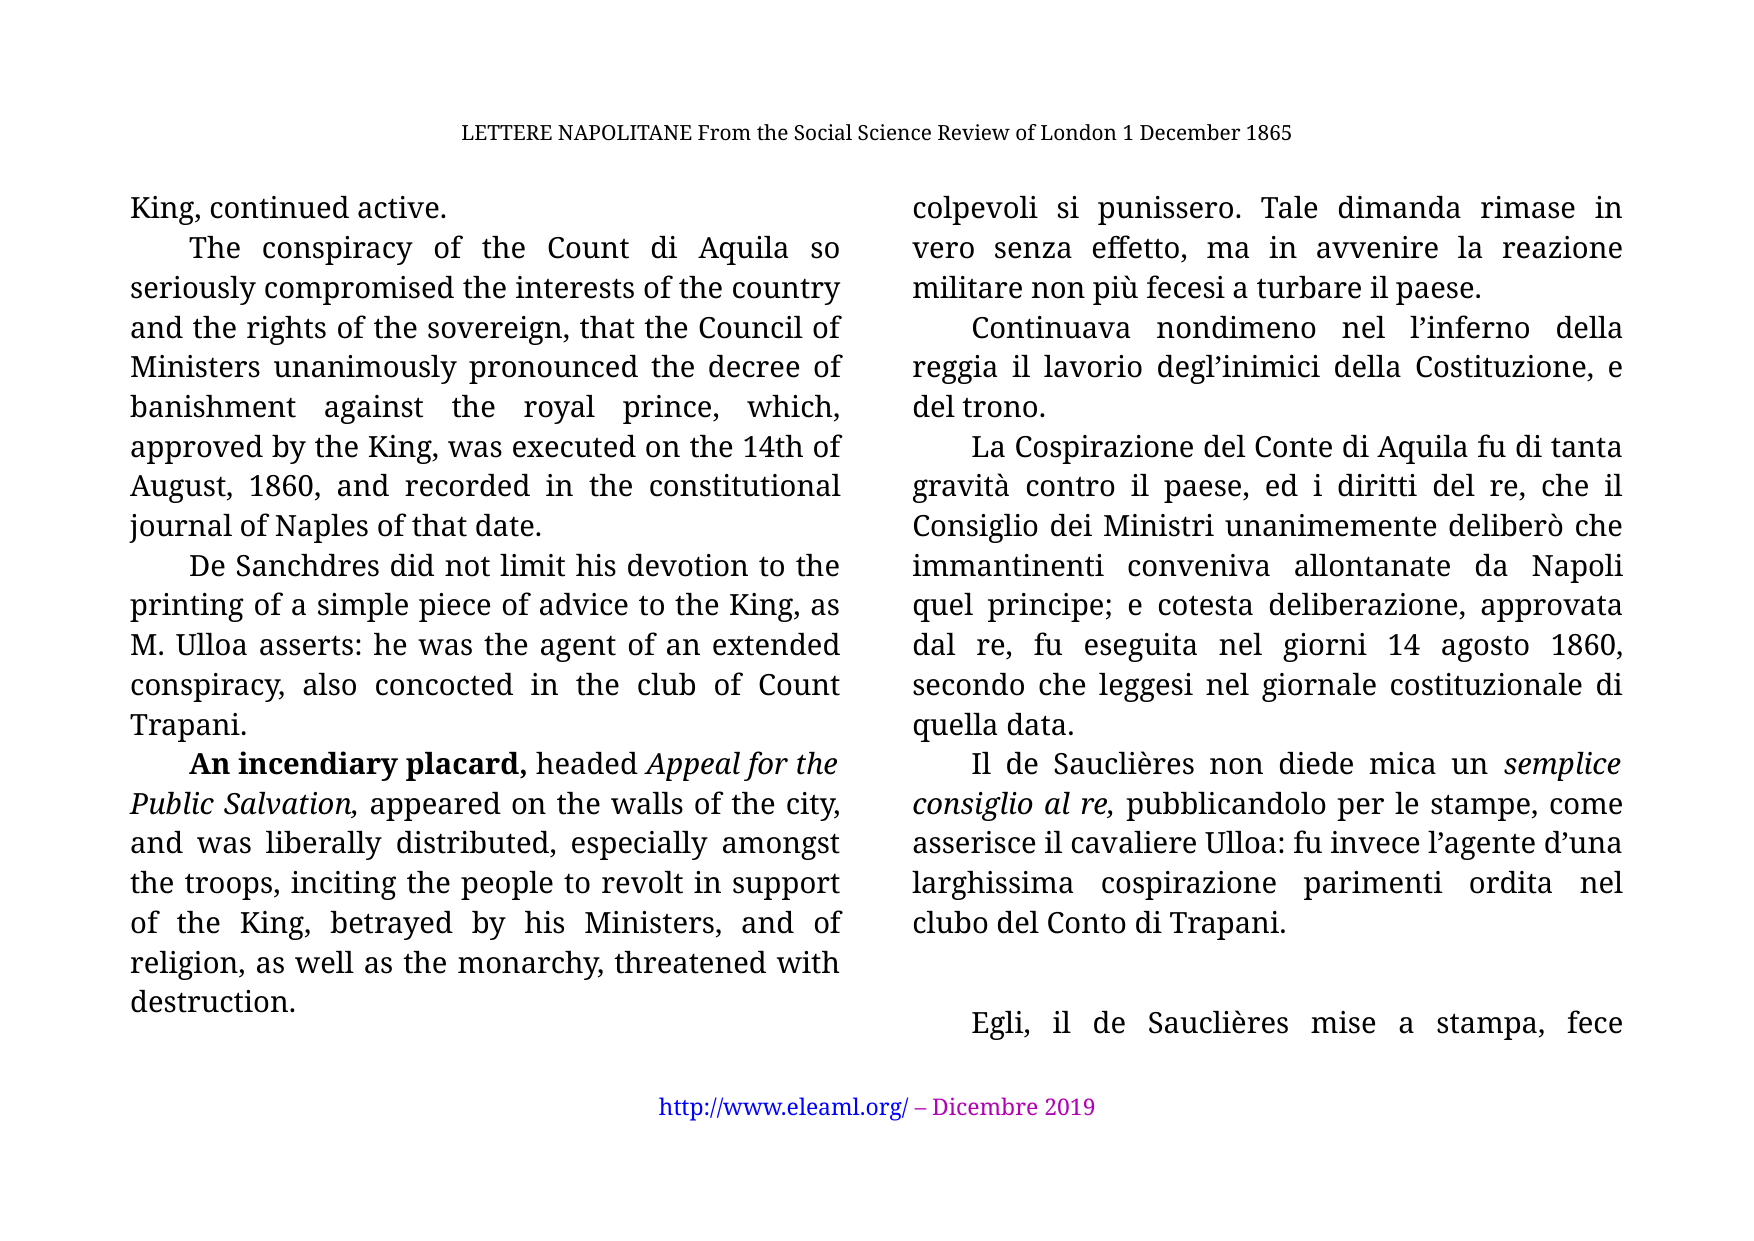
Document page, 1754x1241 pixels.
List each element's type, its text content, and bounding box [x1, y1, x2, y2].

table_header From the Social Science Review of London 1. December 1865 LETTERE NAPOLITANE Del marchese Pietro cavaliere Ulloa, Presidente del Consiglia de’ Ministri di 8. M. il Re delle due Sicilie. () È questo il titolo di una collezione di lettere, che il cavaliere Ulloa ha dirette a parecchi eminenti uomini politici di Europa, e colle quali denunzia al l’universale le presenti condizioni d’Italia. Egli deplora la sorte della dinastia, dei Borboni di Napoli; biasima il modo in cui si è costituito il Regno d’Italia; vitupera il governo di Vittorio Emanuele II; taccia di tradimento il ministero Spinelli che fu l’ultimo sotto Francesco II; loda il brigantaggio, come l’espressione del sentimento nazionale delle province meridionali verso il loro legittimo re; confida nel l’avvenire e nella ristorazione dei principi italiani spodestati. L’autore in questo suo lavoro prende le mosse dalla caduta di Gaeta, che è solo l’ultimo atto e la catastrofe del dramma borbonico. Noi faremo un rapido apprezzamento del l’opera del Presidente del Consiglio dei Ministri dell’ex-Re delle due Sicilie, incominciando dal ristabilire la cronologia degli avvenimenti secondo che la verità della storia richiede. Sul finire del secolo passato fiorivano nei domini! continentali del mezzogiorno d’Italia le lettere greche e latine, e quegli abitanti, educati da esse al culto delle libere istituzioni, comunque soggetti a governo monarchico assoluto, ricordavano con compiacenza ed erano gloriosi di aver avuti a loro avi i Greci, e per padri i Romani. Di ciò avvenne che le nobili inspirazioni ed i grandi principii della prima rivoluzione francese in nessuno degli Stati Italiani fossero stati così bene accolti, e caldeggiati, come nelle provincie napolitane. Crescevano a questo modo dall’un lato i sospetti e le paure, che rendevano tutti i giorni più feroce il potere, e dal l’altro progredivano le idee liberali a traverso di ogni maniera di pericoli. Trionfarono quest’ultime, e proclamassi la Repubblica Napolitana. Ma indi a poco soggiacque alla forza, ed anche ai più vili e bassi tradimenti. I patriotti già in possesso dei castelli della città, dai quali avrebbero bene potuto difendersi, capitolarono coi regi, e fu loro promessa solennemente la salvezza della vita. Però Ferdinando IV, che di poi nel 1815 prese il nome di Ferdinando I, forse, per nascondere l’infamia, di cui si covrì nel 1799, ruppe i patti convenuti, e giurati, mandò a morte gran numero di quei prodi ed egregi uomini, fece scorrere immensi torrenti di lagrime, e di sangue per tutte le terre napolitane. Nel 1806 riparava egli codardamente in Sicilia, ed i Francesi conquistavano i dominii continentali del mezzogiorno d’Italia. I conquistatori, col l’alteriggia della vittoria, e col prestigio della spada di Napoleone I imposero ai napolitani le loro istituzioni, le loro leggi, gli uomini loro, due re francesi. Non pertanto quel governo raggiunse il suo compilo, esercitò una immensa missione civilizzatrice sulle province napolitane, le condusse sopra tutto alla libertà mercè il Codice Napoleone: e comunque avesse avuto il grave torto di non aver voluto opportunamente dar loro una Costituzione, cadde pure desiderato, e compianto. In questo tempo il primo Ferdinando Torniva ancora singolar prova di sua ferocia. L’infelice Re Gioacchino Murat, uno degli anzidetti due re francesi, credendo potere riconquistare il regno, che gli avean tolto i trattali del 1815, sbarcò con pochi uomini nel Pizzo, in Calabria: fu fatto prigioniero, incompetentemente giudicato e fucilato. Se non più dovevasi in lui rispettare la qualità di re, certamente non si avrebbe potuto negargli quella di Maresciallo di Francia, e però da un Consiglio di Marescialli, non già da un ordinario Consiglio di Guerra avrebbesi dovuto giudicare. Si dice ancora, e generalmente si crede in Napoli, che lo stolto e barbaro Ferdinando I fece recidergli ii capo, e. portarlo a lui per accertarsi della identità della sua vittima: e che poscia conservò sempre nella sua stanza da letto quel teschio in un vaso di cristallo ripieno di spirito di vino. Tiberio, Nerone od altro mostro non saziò mai; la sua vista di sì atroce spettacolo! Sopravvennero le riscosse del 1820 e del 1848. Ferdinando I, il, suo figlio Francesco I, e Ferdinando II suo nipote, concessero due volte; le franchigie costituzionali due volte le spergiurarono, e due volte punirono con la morte, col carcere, e cogli esigi» coloro che avean credute leali e sincere quelle concessioni... E le decisioni, che in quei giudizii politici si pronunziarono da carnefici, che indossavano la toga di magistrali, furono con apposito lavoro lodate dal cavaliere Ulloa. Dal 1820 al 1860, il governo dei Borboni fu dispotico, diffidente, sanguinario, corrotto, e corruttore. In tutte le amministrazioni dello Stato, e sopratutto nell’armata di terra, e di mare, fu stabilito fra i capi un sistema di spionaggio: i superiori spionavano gl’inferiori, e viceversa. Agli stessi ordini religiosi fu imposto di spionare le coscienze de' cittadini, e denunziarli al potere. Questo si collegò specialmente co’ Gesuiti e, colla più empia ipocrisia, abusò della stessa religione per meglio opprimere lo Stato. Così il governo divenne un partito, una fazione di tristi reazionari, che dichiarò guerra ad ogni progresso sociale, alle probità, ed alle capacità dal paese.. Era questo lo stato delle cose quando moriva Ferdinando II, lasciando di sé esecrata memoria. Tutti speravano un migliore avvenire nel governo del suo figliuolo Francesco li. Però esso, col suo programma governativo, dichiarò sante le opere paterne, e se ineguale a seguirne l’esempio. Sognò quel giorno l’estrema rovina della dinastia. La promessa di uno Statuto, e la ripristinazione, ch’egli fece di poi, della Costituzione del ’1848, furono accolte dal popolo, meno con indifferenza, che con disprezzo. A traverso di un periodo così triste com’è quello che abbiamo solo accennato per sommi capi, si compì la rivoluzione morale delle provincie meridionali, passò dal pensiero bel fatto, e scoppiò nel l’eroica Palermo. S’incarnò poscia in Garibaldi, ricevé da esso l'indirizzo unitario Italia e Vittorio Emmanuele, ed in poche settimane rovesciò, quasi per incantesimo, l'antica dinastia di Carlo III. La dinastia borbonica non cadeva dunque per l’opera; di sette, di cospirazioni e di tradimenti, come asserisce I il cavaliere Ulloa; ma per le sue gravissime colpe, perpetrate nel corso di oltre sessant’anni. E però tutt’i suoi alleati, tutt’i suoi amici, tutta 1 armata di terra e di mare, tutte le popolazioni a lei soggette, l'abbandonavano, quasi fossero state un uomo solo. Sicché le provincie meridionali, aiutate dalle rimanenti parti d’Italia, e dall’incomparabile ardire di Garibaldi e dei suoi mille, compivano il loro risorgimento (). Non postiamo pertanto dissimulare, né scusare le colpo del governo italiano che il cavaliere Ulloa magnifica, c snatura a suo modo. Tutt’i gabinetti italiani che si sono succeduti, da quello del Conte di Cavour sinoggi, hanno umiliata, sgovernata, e non poco demoralizzata l’Italia, la mercé di un governo partito, e di un patriottismo di calcolo. Ma nonostante cotesti errori degli uomini, che deggiono in parte considerarsi ancora come le necessarie conseguenze di un profondo movimento rivoluzionario, l’Italia compirà i suoi alti destini. Gli uomini che non han saputo governarla, né rispettarsi, cadranno, senza speranza di più risorgere, sotto il peso dell’opinion pubblica, o passeranno col tempo. Ma le istituzioni, basate sulla libertà, e sulla giustizia, staranno incrollabili, ed eleveranno la nazione italiana a vera grandezza. I principii profondamente immorali, e demoralizzatori, in cui aveva suo fondamento il governo borbonico, non sono, né possono essere quelli del presente reggimento italiano. Basterebbe questa sola osservatone a dimostrare h radicata differenza tra i due governi. Il cavaliere Ulloa fa pure tre addebiti al governo d’Italia. Asserisce la flagrante violazione del principio del non intervento; dice che il brigantaggio, che tutt’i giorni combatte e vince la truppa Italiana, è, la manifestazione più sicura dell’avversione del Napolitano al governo piemontese;, ed afferma che il plebiscito, da cui esso procede, non è altro, che l’opera della violenza, e dell’intrigo. Il cavaliere Ulloa probabilmente ignora che nelle conferenze diplomatiche tra il governo borbonico, e l’Imperatore Napoleone di cui, il primo domandava la protezione, fu discusso e ritenuto, che il principio del non intervento non poteva applicarsi al. Piemonte, come quello che non era straniero in una questione italiana. Quanto al brigantaggio è ancora ben conosciuto che organizzato in Roma da Francesco II, benedetto da Pio IX, e favorito, 0 tollerato da Napoleone III, ha devastato, e tuttavia devasta le provincie napoletane, disseminandovi la desolazione, e la morte. Esso è dunque la dimostrazione di quanto avvi di più vile, ignominioso, e contrario alla ragion delle genti, non mica la manifestazione di uni sentimento spontaneo di un popolo, che rimpiange il suo re. Il plebiscito in fine fu la sincera e libera esternazione della volontà delle provincie meridionali, che costituite in istato di poter scegliere nella pienezza del loro diritto tra la dinastia de’ Borboni, di cui per oltre sessanta anni avevano patita, ogni maniera di soprusi e di arbitrji, e quella di Vittorio Emanuele, re costituzionale, prescelsero senza esitare quest’ultima. Il cavaliere. Ulloa accusa di tradimento il ministero Spinelli, e ne chiama soprattutto complice Liborio Romano, Ministro del l’Interno e della Polizia. Il Ministero Spinelli fu costituito ai 25 giugno 1860; e Romano non ne fece parte prima del giorno 14 del successivo luglio. Nell’una, e nell’altra epoca la Sicilia era irreparabilmente perduta. Tradirono dunque anche i precedenti Ministri, tutti fedelissimi; non meno a Francesco II, che a Ferdinando II? Scrive il cavaliere Ulloa che non crede che una maggiore energia avrebbe potuto arrestare la rivoluzione; e soggiunge che ove Ferdinando II si fosse trovato in mezzo a tale frangente, avrebbe potuto aggiornare, non evitare la crisi. Ora se la catastrofe era inevitabile, non può farsene addebito al l’asserita mancala energia, né al preteso tradimento del Ministero Spinelli. E chi furono i veri traditori della dinastia? Quanti sovrani ella aveva suoi amici, ed alleati in tutta Europa; quanti erano gli abitanti delle due Sicilie. Giova ascoltarlo dallo stesso cavaliere Ulloa, che in tale proposito scrive così: «Ma fa sopratutto sorpresa l'abbandono dell’Europa che lasciò la monarchia napolitana alla tempesta già sollevata, e presta a sommergerla, fino al momento in cui ella vide i rottami del trono strascinati dal torrente». Sono ancora sue parole quelle che seguono: «Era riserbato al regno di Napoli di offrire il maraviglioso spettacolo di una nazione, che tollera l’invasione, e l’insurrezione al momento stesso, in cui il suo re gli largiva una libertà, forse troppo larga ed estesa». E dopo coteste confessioni del signor-cavaliere, chi non vede eh’ egli medesimo era convinto che non eravi Ministero al mondo, che avesse potuto salvare una dinastia già sepolta sotto il peso delle proprie sue colpo, e definita da tutta l’Europa civile la negazione di Dio eretta in sistema? Non ostante cotesto triste stato di cose, in cui versava il potere, il Ministero Spinelli compì ogni suo debito verso la dinastia. Conservò l’ordine nel paese, insisté per la lega col Piemonte, e provvide alla difesa dello Stato, sì quando Garibaldi era in Sicilia, sì quando sbarcò sul continente, e sì quando accampava delle pianure di Salerno. Imperciocché assicurò i mezzi necessarii alla sussistenza dei quattro corpi di armata che stanziavano in Sicilia, in Calabria, in Salerno, ed in Napoli. Se poi la indecisione, e la diffidenza del Re, la rotta disciplina dell’armata, e l’opinione dei Generali che dicevano inutile ogni resistenza, neutralizzarono la consigliata difesa; se la lega col Piemonte mancò, sì perchè non si voleva da esso, come perché era avversato dalla rivoluzione, ohe ardeva intatta Italia, non si deve dar colpa al gabinetto Spinelli, e chiamarlo responsabile di fatti che gli sono del tutto stranieri. Il più grave-addebito che fecesi a Liborio Romano, fu quello di avere accettato il potere sotto Garibaldi, dopo essere stato: Ministro di Francesco II, e da esso il cav. Ulloa deduce la precedente intelligenza, tra i due primi ed il tradimento dell’altro. L’odio personale, che ha spinto il cavaliere Ulloa a far rivivere' a danno di Romano una calunnia, divulgata dai borbonici, ripetuta dai suoi nemici politici, e già le mille volte smentita, deriva dall’avere il secondo scoverte e rendute vane le cospirazioni reazionarie, che di continuo si ordivano nella reggia, sotto le inspirazioni dello stesso Ulloa. Altro motivo di cotesto odio personale è il seguente. Il cavaliere Ulloa ha cangiato tre volte la sua fede politica: è stato da prima fiero repubblicano, di poi ardente costituzionale, ed infine devoto al potere assoluto! Borboni accettarono i suoi servigi ed il nominarono Consigliere della Cassazione di Napoli, che era il più alto grado nella magistratura. Di ciò istruito Garibaldi, e conoscendo altresì che l’Ulloa aveva di sua volontà seguito Francesco II in Gaeta, con decreto del 17 settembre 1860, sottoscritto dal solo Dittatore, il destituì dall’officio di Consigliere in omaggio alla pubblica opinione. Di cotesta umiliazione l’.Ulloa ha cercato vendicarsi contro Romano, che fu uno dei membri-del gabinetto della Dittatura di Garibaldi, in Napoli. Noi non vogliamo che i nostri lettori si diano da pena di leggere questo nostro, lavoro, perchè facciano, giusto concetto del merito intrinseco delle lettere del cavaliere Ulloa; non perchè egli perori d’innanzi al l’Europa la causa d'un governo caduto, e che è stato di già giudicato, non perchè dobbiamo giustificare, od accusare gli individui, a cui egli fa allusione, ma soltanto perchè il periodo di cui esso ragiona è della più alta importanza storica. L’Italia non sarebbe stata, né la dinastia di Savoia sarebbe divenuta italiana, se Napoli. non si fosse annessa al Piemonte, compiendo in un momento di generale entusiasmo un atto, che è stato assai mal compreso sotto i ‘rispetti de’ sagrifizii che costava. I secoli avvenire ammireranno i meravigliosi avvenimenti dell’epoca presente. Due regni, che formano la metà più considerevole della Penisola, e che comprendono le ricche provincie del Sud, di cui la superiore bellezza tentava i Greci a lasciare, la terra de’ loro Dei, i guerrieri i loro campi, gli uomini di stato i loro consigli, e gl’imperatori a cercarvi la soddisfazione de’ sensi, che non offrivano gli altri climi; cotesti due regni volontariamente discesero dalla loro condizione di stati indipendenti, per divenire semplici provincie d’una nazione, ch’esisteva nell’ideale, innanzi che per la loro abnegazione l’idea divenisse una realità. Senza che alcun trattato fosse stato conchiuso od alcuna promessa fosse stata loro fatta, i popoli delle due Sicilie si univano ad uno Stato men grande, il quale tutto aveva à guadagnate, laddove i primi tutto avevano a perdere. Cotesto movimento mostra la più grande forza morale, l’abnegazione, il sagrifizio alla causa comune, funa fede vivissima nel l’avvenire. Ed innanzi alla sublimità dell’idea, stava pure la grandezza dell’esecuzione. Coloro che han saputo compierla, e che con la inspirazione di un momento han fatta opera che durerà secoli, sono le figure che la storia separerà dalle masse per collocarle in tale splendore, che col decorso degli anni diverrà sempre più luminoso e più chiaro. Fra coteste rimarchevoli figure scorgesi quella di Liborio Romano, che costituito in una posizione difficile, Grondato da mille pericoli, ed inceppato nella sua. azione dalla forza degli avvenimenti, somigliava a quel pilota, che sta saldò sul navilio, in cui l’acqua penetra a traverso di grandi fessure, e che con rara abilità, e con più raro coraggio il salva dal naufragio. L’immensa rivoluzione, che ha rinversato un’antica dinastia, e fatto passare due regni da uno ad un altro reggimento, si è compiuta, senza perturbazioni, senza che una sola goccia di sangue fosse stata versata, senza che avessero avuto a deplorarsi gli effetti di una sola delle numerose mene della reazione, che doveva essere il segnale del saccheggio, e della rapina. In quel momento di supremo periglio Liborio Romano fu colui, che il popolo denominò, e denominerà sempre il salvatore del suo paese. Romano fu imposto Ministro a Francesco II dalla rivoluzione, ossia si fece ricorso a lui quando, la dinastia era minacciata da gravi pericoli, sperando che poteva essere sostenuta dal credito di un uomo, di cui la popolarità era l’effetto di tutta una vita consacrata alla causa della libertà. Egli servì il Re come Ministro costituzionale dal 14 luglio al 6 settembre 1860, nel quale periodo diede due volte le sue dimissioni, che furono accettate, ma intanto rimase al potere, perchè non potè formarsi un nuovo gabinetto. Alle ore 6 ½ antimeridiane del giorno 7 settembre 1860, Garibaldi scrisse da Salerno un telegramma a nella sua precedente qualità di Ministro dell’Interno e della Polizia, col quale gli diceva, che si re Napoli, appena sarebbero arrivati in Salerno il Sindaco e il Comandante della Guardia Nazionale di Napoli. Intanto egli raccomandava la tutela dell’ordine e della tranquillità del paese. Poteva Romano in quei supremi istanti abbandonare agli eventi l’uno e l’altra, che per lo innanzi erano state in cima d’ogni suo pensiero? Poteva egli onorevolmente non obbedire ai voleri del Dittatore? No, al certo. Giunti in Salerno il principe d’Alessandria Sindaco di Napoli, ed il Generale de Sauget Comandante in capo della Guardia Nazionale, e discusso con Garibaldi sul modo della sua entrata in Napoli, il secondo domandò ai due primi chi era l’uomo più popolare bel paese, ed eglino risposero essere Liborio Romano. All’arrivo di Garibaldi in Napoli, Romano compera suo dovere, gli andò incontro alla stazione della via ferrata per rendergli conto delle condizioni del paese confidato alla sua tutela—Indi lo accompagnò alla Cattedrale, ov’egli recessi a ringraziare Iddio del compiuto successo della stia intrapresa. Nell’uscire dal Vescovato, Garibaldi invitò Romano a sedere a canto a lui nella sua carrozza, e lungo la via che conduceva alla dimora destinata al Generale gli applausi divennero più fragorosi di prima ripetendosi unitamente i nomi di Garibaldi, e di Romano. Fu allora che il Dittatore rivolto a lui gli disse: «lo la felicito della popolarità di cui gode, bisogna continuare a servire il paese». Romano rimase perplesso, e nulla rispose a tale proposizione. Onde giunti al palazzo di Angri, destinato a ricevere il Dittatore, quivi egli rinnovò ancora a Romano le premure perchè accettasse il potere. Romano rimase tuttavia dubbioso ed indeciso tra la sua personalità, che gli vietava di essere Ministro di Garibaldi dopo esserlo stato di Francesco II ed il debito di buon cittadino, che gli comandava di continuare a servire paese. In questo molti amici politici del Romano, istruiti della sua esitazione a rimanere in officio, si recarono immantinenti da lui, e gli osservarono che conoscendo e meglio di altri le condizioni del paese, non xxxxxxxx a prestar l’opera sua al Dittatore, perchè potesse governarlo. Che la generosa, e nobile anima di Garibaldi fioxxxxxxxxx essere di leggieri abusata d’un partito xxxxxxxx una amante di libertà e che spinta ad esso ad imprese troppo rischiose, potevano esserne tratti a compiuta rovina i destini d’Italia (). Che infine la storia straniera e patria forniva degli esempii di Ministri, che avevano servita successivamente due dinastie, senza che perciò la loro riputazione ne rimanesse adombrata. Per queste ragioni, e non essendo facile resistere all’ascendente di Garibaldi su tutti gli uomini che amano la patria, Romano, con assoluta abnegazione di ogni sua personalità, consentì a rimanere in officio. Però nol ritenne a lungo, puniche confirmato nella sua carica di Ministro dell’Interno e della Polizia con decreto del 7 settembre 1860, dopo tre soli giorni, cioè ai 10 del mese stesso diede unitamente ai suoi colleghi le sue prime dimissioni, colle quali dichiarò francamente che gli straripamenti della Segreteria della Dittatura, spingevano il paese all’anarchia. Tali dimissioni, non accettate dal Dittatore, furono una seconda volta ripetete ai 22 settembre, e più alla distesa esposte le cose precedentemente ragionate. E da ultimo con una Relazione del 22 del mese stesso, il ministero, ritenendosi già dimissionario, faceva al Dittatore il quadro più luttuoso del modo con cui la sua Segreteria governava le provincie napoletane, mentre era egli occupato della guerra sul Volturno. Cotesti tre documenti, che furono pubblicati da parecchi giornali di quel tempo, fra quali dal Nazionale del 4 ottobre, mostrano luminosamente la rettitudine delle vedute del Romano, e la sua leale condotta nel corso dei quattordici giorni in cui rimase al potere sotto la Dittatura. Le calunnie in tale proposito inventate a fin di denigrarlo, procedono pare dalla confusione delle idee xxxxx un paese poco abituato a comprendere la differenza tra il Ministro di un governo costituzionale ed il Ministro di un Re assoluto. Il secondo è del tulio sommesso ai voleri del sue signore, laddove il primo dee rispondere di tutti i suoi alti verso il paese, né diviene incapace a servirlo, ove il sovrano fosse deposto por contravvenzione allo Statuto, o condannato per tradimento Per aver diversamente compreso tale dovere Lord Stafford perdè il capo sul palco. () Romano allorché non di sua volontà, ma dalle condizioni del paese fu imposto Ministro a Francesco II assunse un compito assai difficile e complicato. Doveva reprimere le tendenze anticostituzionali della casa regnante, ed infrenare la rivoluzione nei limiti legali. Esistevano in Napoli in quei tempo due Comitati, l'uno col nome di Comitato di azione, e l’altro con quello di Comitato dell’ordine. Militava il primo sotto le inspirazioni di Garibaldi, ed il secondo sotto quelle del Conte di Cavour. Romano, rispettando il diritto di associazione, e la libertà individuale, stette saldo tre essi: vietò recisamente che l’uno avesse inviato armi e munizioni a Garibaldi in Sicilia, e che l’altro avesse con le sue mene turbato l’ordine e la tranquillità, del paese. Romano, non poteva ancora tradire la dinastia senza il concorso e la cooperazione de’ suoi colleghi; che avevano servito il Re per molti anni. E di qual tradimento può mai ragionarsi, se al tempo in cui Romano fu nominato Ministro la Sicilia era definitivamente perduta, e la dinastia fatta cadavere? Rimaneva solo a salvare l’ordine, e la tranquillità del paese; e Napoli, ricorda con riconoscenza di essere stata per Romano salvata dal saccheggio dei lazzaroni, e dalla guerra civile. Il cavaliere Ulloa alleato della reazione, e delle cospirazioni; che si ordivano nella regia, cerca negarne l’esistenza, e discredita il nome di Romano, che di continuo intese a scovrire ed a reprimere quelle funeste macchinazioni. «Romano», dice egli, «spaventando continuamente il Consiglio, ed il pubblico co’ fantasmi della reazione prendeva sempre misure contro ogni movimento realista, e non vedeva il tenebroso lavorio della rivoluzione. Nella notte teneva abboccamenti co’ Comitati, con Alessandro Dumas; emissario della rivoluzione, con l’Ammiraglio Persano, con tutti i reduci emigrati, e sopra tutto, coi militari.» La rivoluzione, progrediva in quei giorni palesemente, non già nelle tenebre, né potevasi arrestare. Romano trovavasi in mezzo a due contrarie correnti, che in senso diverso minacciavano immergere il paese nell’anarchia, e nel sangue. Cosa gli rimaneva a fare? Destreggiare abilmente, il torrente rivoluzionario, e render vane le cospirazioni borboniche contro. il regime costituzionale, ohe la casa regnante aveva l’obbligo di rispettare. A traverso di cotanto disastrosa situazione non era facile aprirsi un cammino sicuro; ed a raggiungere questo scopo Romano adoperò tutt’i mezzi ch’erano in suo potere. Nelle sale del Ministero, ed in sua casa egli trattava alla scoverta con gli uomini di tutt’i partiti, e di tutte le gradazioni politiche, ma non cospirava con alcuno. I Ministri suoi colleghi affermano ancora, che quando egli credeva utile abboccarsi con le persone più sospette, ne consultava preventivamente il re, e di poi non solo riferiva a lui, ma benanche al Consiglio de’ ministri quel che aveva raccolto da tali conversazioni, circa lo spirito pubblico, perchè l’uno e gli altri meglio avessero provveduto a quanto esigeva la, situazione. A formar giusto concetto delle cospirazioni che tendevano a distruggere la Costituzione, che il re doveva mantenere, gioverà riferire due, o tre fatti narrati dallo stesso marchese Ulloa, riducendoli alla loro verità storica. Scrive egli: «Un francese esaltatissimo il signor de Sauclières pubblicò per le stampe un consiglio al re, con cui lo esortava di prendere le più energiche misure contro la rivoluzione. Il ministro di polizia Liborio Romano s’impadronì di questo fatto privo di importanza, per esagerarlo a suo talento, ed accrescere l’allarme del paese.» Tal fatto privo d'importanza, come asserisce il cavaliere Ulloa, era tale che ove non fosse stato vigorosamente. represso da Romano avrebbe condotto il paese alla guerra civile. Nel 15 luglio, giorno che seguiva quello, in cui Romano fu nominato Ministro dell’Interno, e della polizia, ai vide la Guardia Reale alla stessa ora scorazzare nei diversi quartieri della città, sopra tutto per Toledo, ed in parecchi villaggi intorno a Napoli, manomettendo i pacifici cittadini e mortalmente ferendoli. Cotesta reazione partiva dal clubo, che teoevasi nel reale appartamento: del Conte di Trapani, e di cui faceva n parte principale la camerilla, il cavaliere Ulloa, ed il generale Cutrofiano. Romano, cui era nota l’origine del male, non mancò di rivelarla al re, e di domandate che i colpevoli si punissero. Tale dimanda rimase in vero senza effetto, ma in avvenire la reazione militare non più fecesi a turbare il paese. Continuava nondimeno nel l’inferno della reggia il lavorio degl’inimici della Costituzione, e del trono. La Cospirazione del Conte di Aquila fu di tanta gravità contro il paese, ed i diritti del re, che il Consiglio dei Ministri unanimemente deliberò che immantinenti conveniva allontanate da Napoli quel principe; e cotesta deliberazione, approvata dal re, fu eseguita nel giorni 14 agosto 1860, secondo che leggesi nel giornale costituzionale di quella data. Il de Sauclières non diede mica un semplice consiglio al re, pubblicandolo per le stampe, come asserisce il cavaliere Ulloa: fu invece l’agente d’una larghissima cospirazione parimenti ordita nel clubo del Conto di Trapani. Egli, il de Sauclières mise a stampa, fece affiggere alle mura della città, e distribuì in gran copia, sopra tutto alla truppa, un cartello incendiario col titolo di Appello di salvezza pubblica, coi quale invitava il popolo alla rivolta per sostenere la causa del Re tradito da’ ministri, e quella della religione, che si voleva distruggere, di unita alla monarchia. Di tale cartello incendiario si trovarono nella stamperia Ferrante, posta nel largo di S. Anna di Palazzo ottomila esemplari, ed altri due mila se ne rinvennero nella casa di abitazione del de Sauclières (Albergo di Pietro lennes Largo S. Teresa a Chiaia n, .6). Nell’abitazione anzidetta si ritrovarono parimenti un opuscolo intitolato Naples et Ics journeaua révolutionaires, diretti ai consoli napolitani dimoranti all’estero, ed una lettera del 29 agosto 1860 all’indirizzo di un frate di Roma non per anco speditagli. Cotesta lettera rivelava che il de Sauclières era adoperato dal Conte di Trapani a scrivere la corrispondenza di taluni giornali di Francia, e vi si leggevano fra le altre queste parole: Io penso che il re perverrà a sormontare gli ostacoli che in tutti i giorni gli si parano innanzi per perderlo. Ma questo non sarà senza effusione di sangue. La sua truppa è fedele, ed animatissima contro i garibaldini. Essa vuol farne una spaventevole S. Barthelemy. Se Iddio ne seconda, vi saranno molle vittime; e ciò potrà essere fra pochi altri giorni». Questi ed altri fatti risultano dal processo a carico del de Sauclières, che avrebbe potuto essere fecondo xxxxxxxinti rivelazioni, ove fosse stato seguito dal corrispondente giudizio; ma Garibaldi concesse amplissima, di cui il cospiratore francese dichiarò di voler approfittare, e ritornò impunito al suo paese (). Ulloa rimprovera ancora al Ministero Spinelli e abbandonato il re nel maggiore suo bisogno. Ed è il signor cavaliere, che è tipo di fedeltà, a di affezione verso il suo sovrano, non accettò di comporre un nuovo ministero, il 24 agosto quando aveva a sua disposizione tutte le forze della dinastia, che al certo, erano xxxx volte superiori alle forre, materiali di Garibaldi? Perxxx le condizioni: del paese all’interno ed all’esterno erano tali che rendevano impossibile la difesa, e poiché contavano i realisti che Garibaldi, mancando di cavalleria e artiglieria, sarebbe stato seppellito in un torrente di fuoco sotto Gaeta, e che il re ritornerebbe in Napoli preceduto dai patiboli e dal terrore. Romano in un documento passato oramai nel dominio della storia, sottoscritto da lui solo, e sotto la sua responsabilità espose al re il vero stato delle cose in Napoli (). Gli ricordò le severe verità che i re ascoltano soltanto troppo tardi, g|i mostrò: che un, lungo sistema di sgoverno aveva dai suoi fondamenti minata la dinastia, e con nobili e forti parole lo scongiurò a non lasciar di essa un ultimo ricordo di sangue. Così compiuto il dovere del ministro, e ritiratosi il re in Gaeta, Romano ritornò libero cittadino a servire la causa, cui aveva consacrata tutta la sua vita, e per la quale aveva nella sua giovinezza patito il carcere e l’esilio, né aveva cessato di difenderle nella qualità di Ministro di Francesco II, col continuo pericolo del suo capo, tuttavia minacciato dalla reazione sua nemica. Ed avrebbe egli pure continuato sotto il nuovo governo a servire il paese, che aveva sì ben regolato nella crisi più pericolose, se avesse potuto farlo con indipendenza di azione. Laonde si ritirava dalle successive piccole pugne con la dignità d’un uomo, che non desiderò giammai per lui medesimo, né giammai lo impiegò pel privato vantaggio. I suoi concittadini gli diedero la più grande di stima quando, col suffraggio di 45,000 elettori lo proclamarono deputato in nove collegi, ed in altri venne in ballottaggio co’ cittadini più eminenti provincie napolitane (). Finalmente il cavaliere Ulloa confida nella restaurazione dei principi Italiani spodestati; e noi non vorremmo distruggere cotesta consolante illusione, se i mezzi che i reazionaria adoperano, valessero a giustificare tale speranza. Continuando a cospirare nell’esilio, e ripete le sanguinarie tradizioni del passato, non può Francesco II raggiungere il suo scopo. Le; orde brigantesche che ora egli spedisce nel Napoletano, come ve le spediva nel 1799, e nel 1806 Ferdinando IV suo bisavo, non valgono a riconquistare un regno perduto col delitto, e con la codardia (). Né col calunniare i nomi più onorevoli, ed onorati del paese, il Presidente del Consiglio dell’ex-re raccomanda bene la sua causa alle simpatie dell’Italia e dell'Europa. [877, 176, 1636, 1054]
table_header King, continued active. The conspiracy of the Count di Aquila so seriously compromised the interests of the country and the rights of the sovereign, that the Council of Ministers unanimously pronounced the decree of banishment against the royal prince, which, approved by the King, was executed on the 14th of August, 1860, and recorded in the constitutional journal of Naples of that date. De Sanchdres did not limit his devotion to the printing of a simple piece of advice to the King, as M. Ulloa asserts: he was the agent of an extended conspiracy, also concocted in the club of Count Trapani. An incendiary placard, headed Appeal for the Public Salvation, appeared on the walls of the city, and was liberally distributed, especially amongst the troops, inciting the people to revolt in support of the King, betrayed by his Ministers, and of religion, as well as the monarchy, threatened with destruction. [118, 176, 877, 1054]
